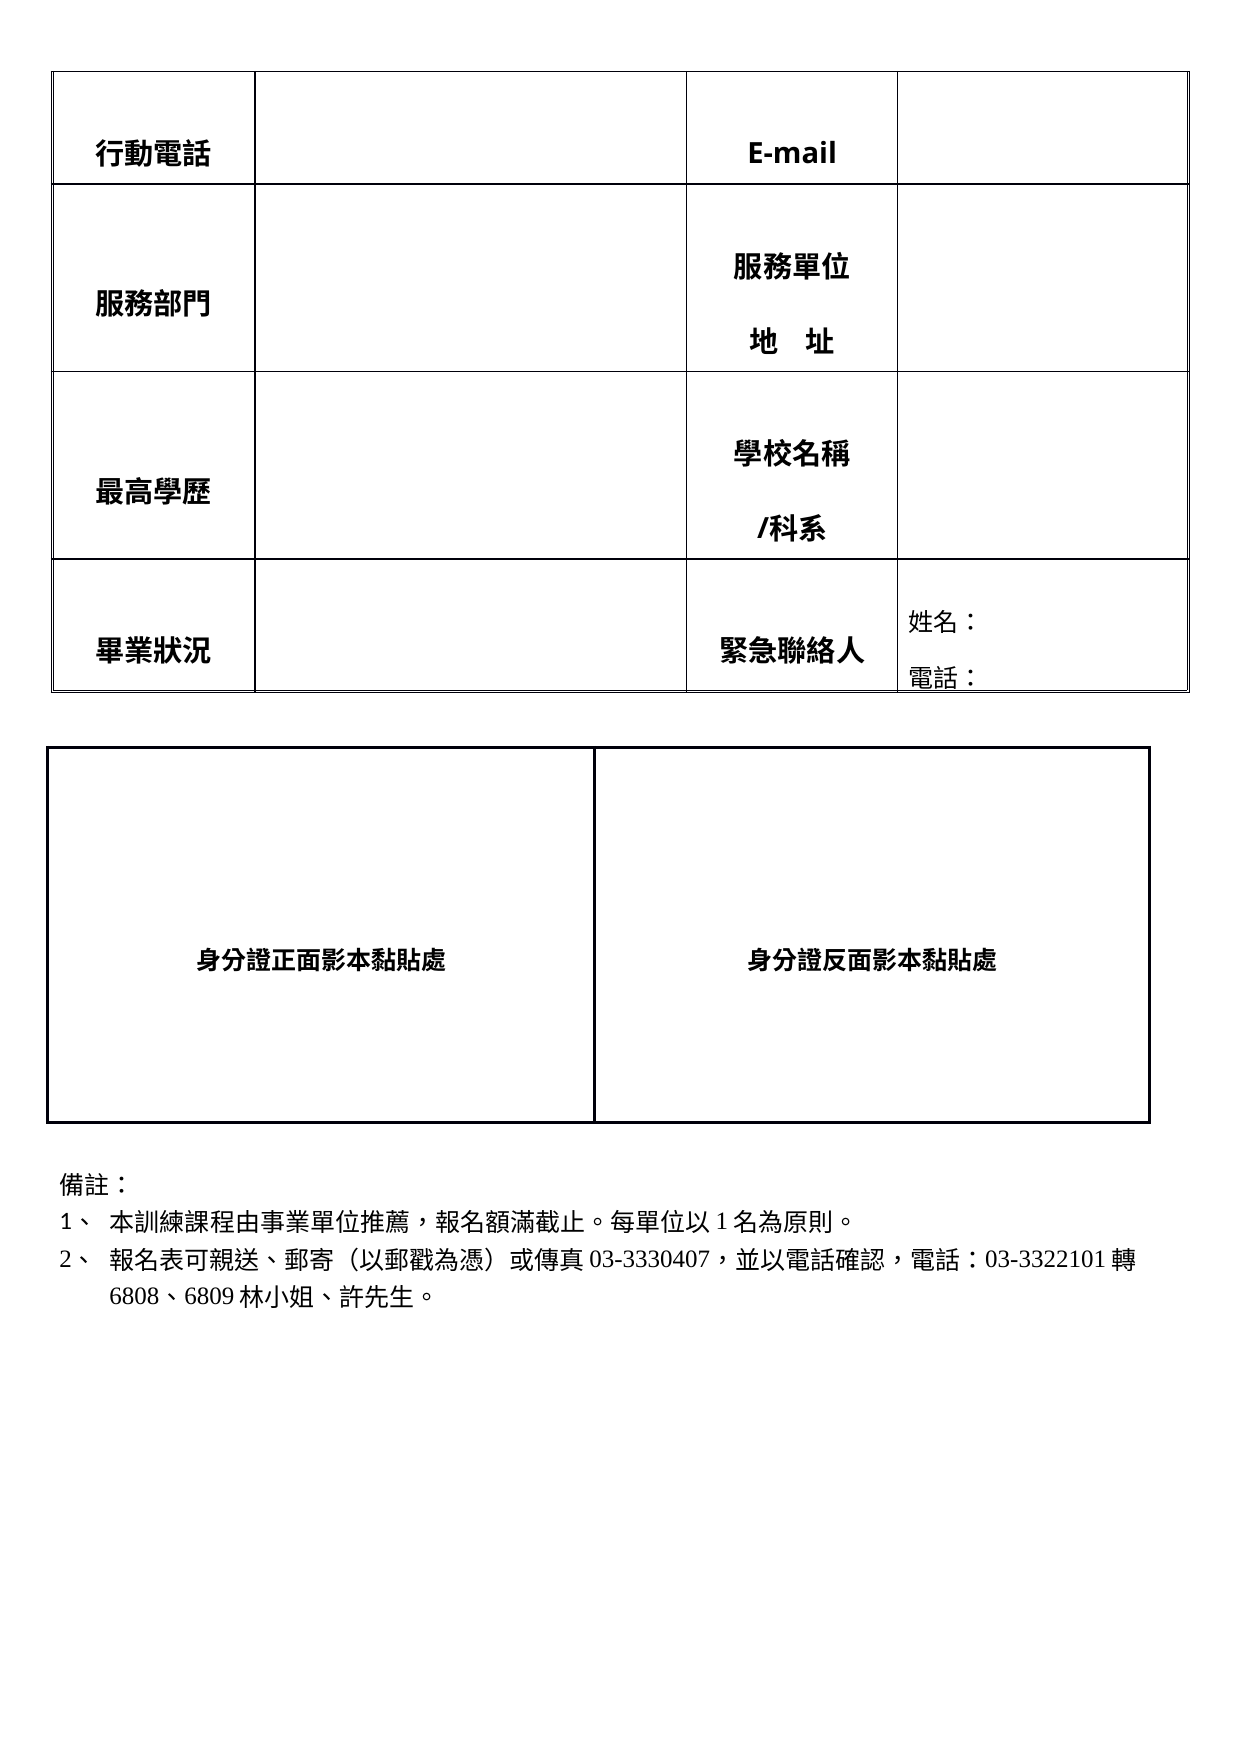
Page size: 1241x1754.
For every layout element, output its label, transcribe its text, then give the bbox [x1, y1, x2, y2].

table_cell 畢業狀況 [54, 560, 254, 689]
table_header 身分證反面影本黏貼處 [596, 749, 1148, 1121]
list 本訓練課程由事業單位推薦，報名額滿截止。每單位以1名為原則。 [59, 1196, 1181, 1233]
text 備註： [59, 1158, 1181, 1196]
table_cell [256, 185, 686, 371]
table_cell E-mail [687, 72, 897, 183]
table_cell 最高學歷 [54, 372, 254, 558]
table_header 身分證正面影本黏貼處 [49, 749, 593, 1121]
table_cell 服務單位 地 址 [687, 185, 897, 371]
list 報名表可親送、郵寄（以郵戳為憑）或傳真03-3330407，並以電話確認，電話：03-3322101轉6808、6809林小姐、許先生。 [59, 1233, 1181, 1308]
table_cell 服務部門 [54, 185, 254, 371]
table_cell [256, 560, 686, 689]
table_cell [898, 372, 1187, 558]
table_cell [898, 72, 1187, 183]
table_cell [256, 372, 686, 558]
table_cell 姓名： 電話： [898, 560, 1187, 689]
table_cell 行動電話 [54, 72, 254, 183]
table_cell [256, 72, 686, 183]
table_cell [898, 185, 1187, 371]
table_cell 學校名稱 /科系 [687, 372, 897, 558]
table_cell 緊急聯絡人 [687, 560, 897, 689]
